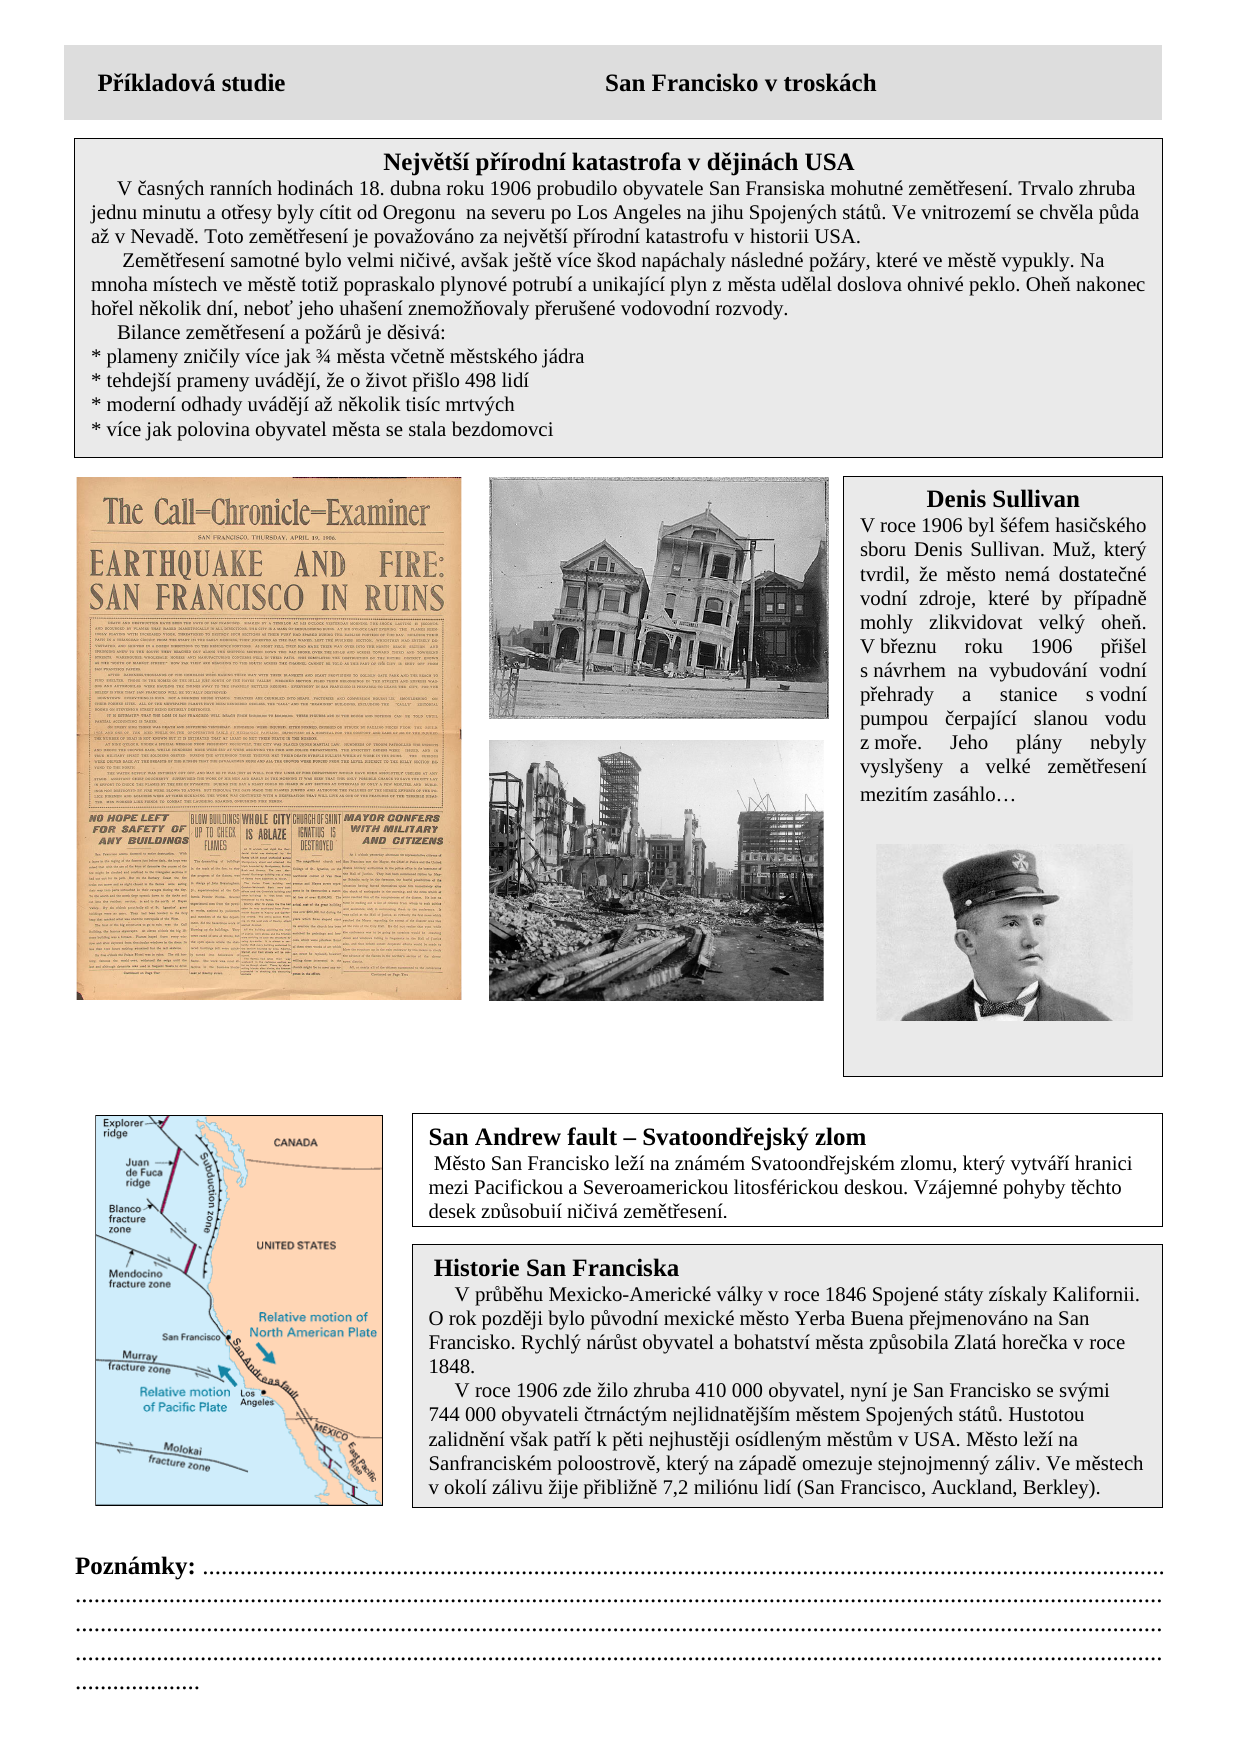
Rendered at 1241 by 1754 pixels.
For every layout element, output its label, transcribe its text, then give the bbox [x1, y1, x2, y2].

text Poznámky: ........................................................................................................................................................................................................................................................................................................................................................................................................................................................................................................................................................................................................................................................................................................................ [75, 1551, 1165, 1694]
text Bilance zemětřesení a požárů je děsivá: [91, 320, 1147, 344]
text * plameny zničily více jak ¾ města včetně městského jádra [91, 344, 1147, 368]
text V časných ranních hodinách 18. dubna roku 1906 probudilo obyvatele San Fransiska mohutné zemětřesení. Trvalo zhruba jednu minutu a otřesy byly cítit od Oregonu na severu po Los Angeles na jihu Spojených států. Ve vnitrozemí se chvěla půda až v Nevadě. Toto zemětřesení je považováno za největší přírodní katastrofu v historii USA. [91, 176, 1147, 248]
text Největší přírodní katastrofa v dějinách USA [91, 147, 1147, 176]
text V roce 1906 byl šéfem hasičského sboru Denis Sullivan. Muž, který tvrdil, že město nemá dostatečné vodní zdroje, které by případně mohly zlikvidovat velký oheň. V březnu roku 1906 přišel s návrhem na vybudování vodní přehrady a stanice s vodní pumpou čerpající slanou vodu z moře. Jeho plány nebyly vyslyšeny a velké zemětřesení mezitím zasáhlo… [860, 513, 1147, 807]
picture [489, 740, 824, 1001]
text Město San Francisko leží na známém Svatoondřejském zlomu, který vytváří hranici mezi Pacifickou a Severoamerickou litosférickou deskou. Vzájemné pohyby těchto desek způsobují ničivá zemětřesení. [428, 1151, 1147, 1218]
picture [95, 1115, 383, 1506]
picture [76, 477, 462, 1000]
text Denis Sullivan [860, 484, 1147, 513]
text Zemětřesení samotné bylo velmi ničivé, avšak ještě více škod napáchaly následné požáry, které ve městě vypukly. Na mnoha místech ve městě totiž popraskalo plynové potrubí a unikající plyn z města udělal doslova ohnivé peklo. Oheň nakonec hořel několik dní, neboť jeho uhašení znemožňovaly přerušené vodovodní rozvody. [91, 248, 1147, 320]
table_header San Francisko v troskách [319, 45, 1162, 120]
text * více jak polovina obyvatel města se stala bezdomovci [91, 416, 1147, 441]
table_header Příkladová studie [64, 45, 319, 120]
text V průběhu Mexicko-Americké války v roce 1846 Spojené státy získaly Kalifornii. O rok později bylo původní mexické město Yerba Buena přejmenováno na San Francisko. Rychlý nárůst obyvatel a bohatství města způsobila Zlatá horečka v roce 1848. [428, 1282, 1147, 1378]
text * moderní odhady uvádějí až několik tisíc mrtvých [91, 392, 1147, 416]
text San Andrew fault – Svatoondřejský zlom [428, 1122, 1147, 1151]
text * tehdejší prameny uvádějí, že o život přišlo 498 lidí [91, 368, 1147, 392]
picture [489, 477, 829, 719]
text V roce 1906 zde žilo zhruba 410 000 obyvatel, nyní je San Francisko se svými 744 000 obyvateli čtrnáctým nejlidnatějším městem Spojených států. Hustotou zalidnění však patří k pěti nejhustěji osídleným městům v USA. Město leží na Sanfranciském poloostrově, který na západě omezuje stejnojmenný záliv. Ve městech v okolí zálivu žije přibližně 7,2 miliónu lidí (San Francisco, Auckland, Berkley). [428, 1378, 1147, 1499]
text Historie San Franciska [428, 1253, 1147, 1282]
